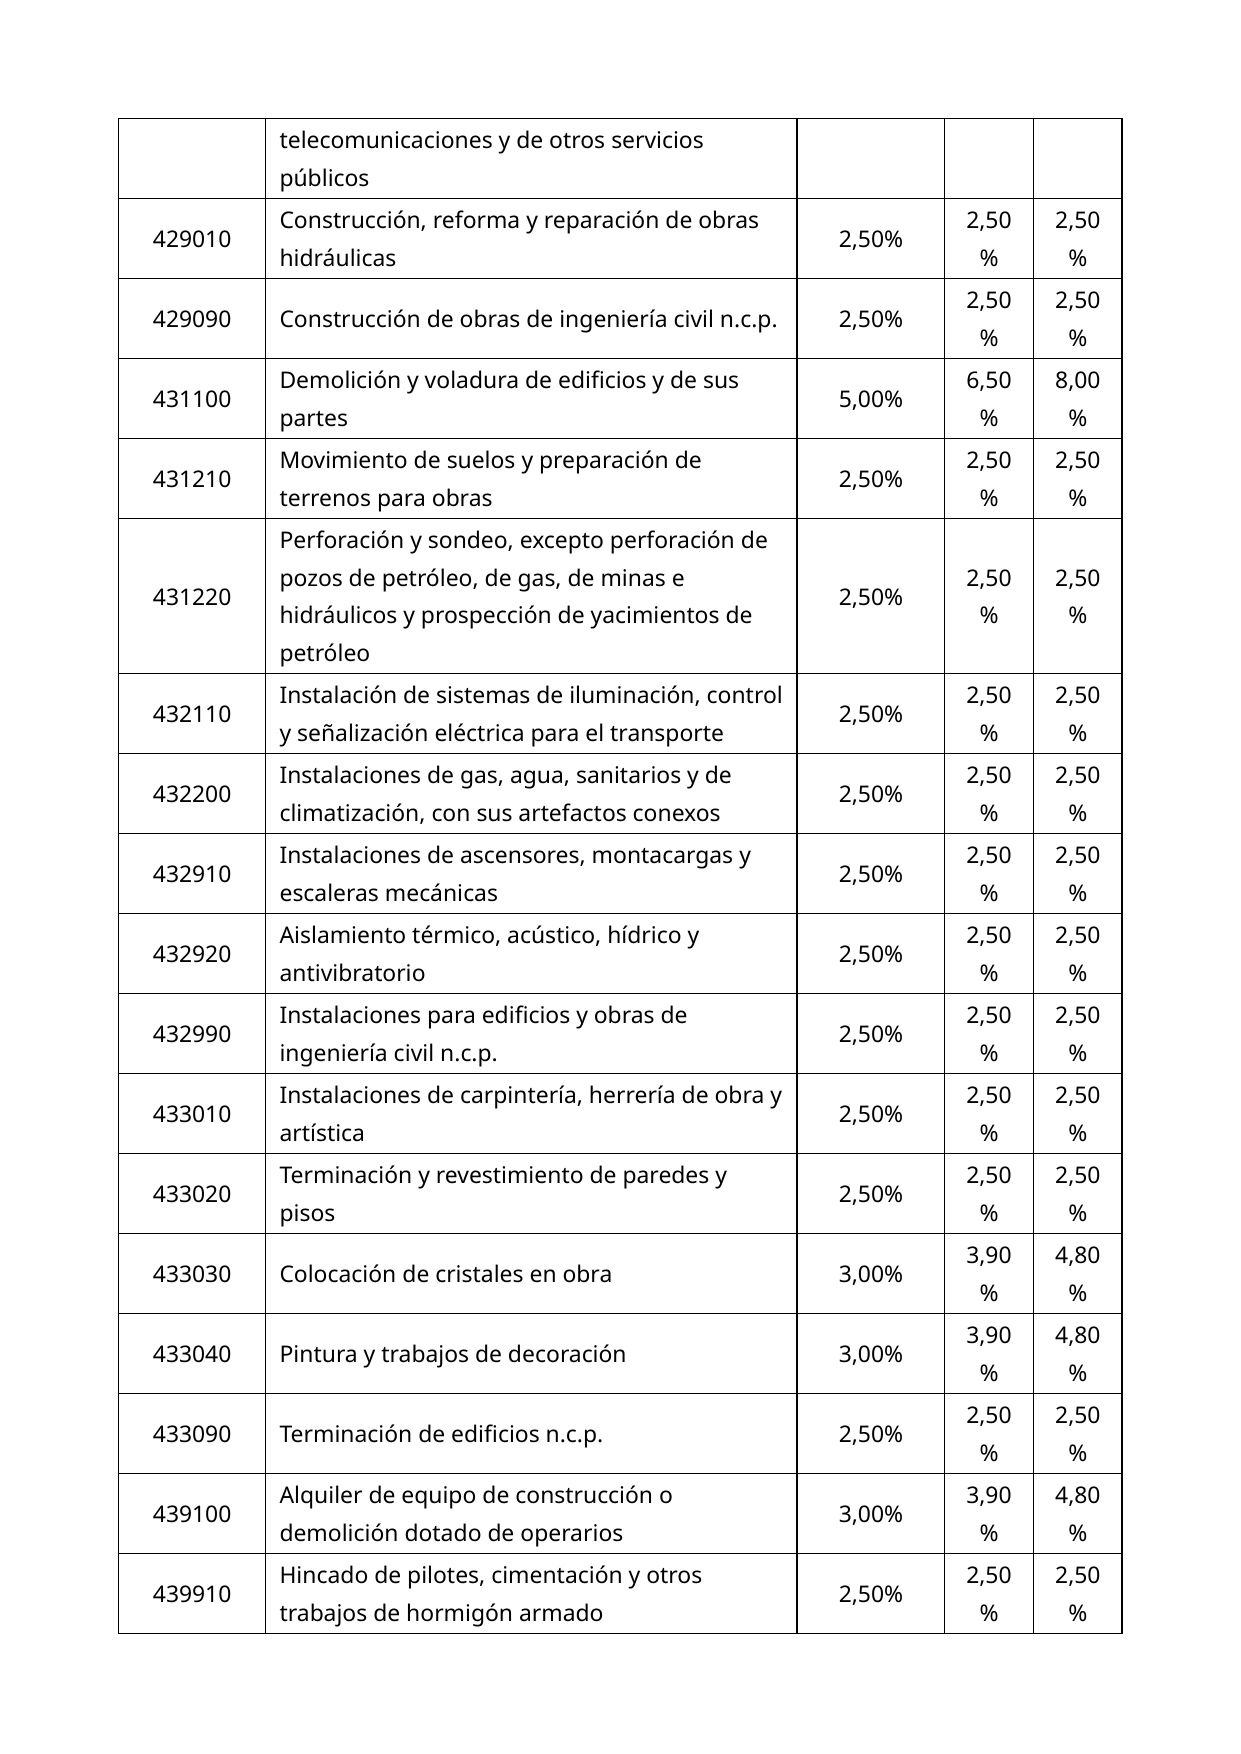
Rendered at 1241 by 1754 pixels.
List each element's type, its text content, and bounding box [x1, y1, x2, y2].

table_cell 3,00% [798, 1474, 944, 1553]
table_cell 2,50% [798, 1074, 944, 1153]
table_cell Instalaciones de gas, agua, sanitarios y de climatización, con sus artefactos conexos [266, 754, 796, 833]
table_cell 4,80% [1034, 1314, 1121, 1393]
table_cell Construcción de obras de ingeniería civil n.c.p. [266, 279, 796, 358]
table_cell 433090 [119, 1394, 265, 1473]
table_cell 2,50% [945, 1554, 1033, 1633]
table_cell 2,50% [945, 279, 1033, 358]
table_cell [945, 119, 1033, 198]
table_cell 429010 [119, 199, 265, 278]
table_cell 8,00% [1034, 359, 1121, 438]
table_cell 431100 [119, 359, 265, 438]
table_cell 2,50% [1034, 834, 1121, 913]
table_cell 2,50% [945, 754, 1033, 833]
table_cell 432910 [119, 834, 265, 913]
table_cell 432920 [119, 914, 265, 993]
table_cell 2,50% [798, 1554, 944, 1633]
table_cell Terminación y revestimiento de paredes y pisos [266, 1154, 796, 1233]
table_cell Demolición y voladura de edificios y de sus partes [266, 359, 796, 438]
table_cell 2,50% [945, 674, 1033, 753]
table_cell [119, 119, 265, 198]
table_cell Pintura y trabajos de decoración [266, 1314, 796, 1393]
table_cell 439910 [119, 1554, 265, 1633]
table_cell 4,80% [1034, 1234, 1121, 1313]
table_cell Instalación de sistemas de iluminación, control y señalización eléctrica para el transporte [266, 674, 796, 753]
table_cell 2,50% [945, 834, 1033, 913]
table_cell 2,50% [945, 914, 1033, 993]
table_cell 433040 [119, 1314, 265, 1393]
table_cell 3,00% [798, 1234, 944, 1313]
table_cell 2,50% [1034, 914, 1121, 993]
table_cell 431210 [119, 439, 265, 518]
table_cell 2,50% [1034, 439, 1121, 518]
table_cell [1034, 119, 1121, 198]
table_cell 2,50% [1034, 519, 1121, 673]
table_cell 2,50% [1034, 1554, 1121, 1633]
table_cell 2,50% [798, 199, 944, 278]
table_cell 2,50% [945, 1074, 1033, 1153]
table_cell 2,50% [1034, 994, 1121, 1073]
table_cell Instalaciones para edificios y obras de ingeniería civil n.c.p. [266, 994, 796, 1073]
table_cell Movimiento de suelos y preparación de terrenos para obras [266, 439, 796, 518]
table_cell 2,50% [798, 674, 944, 753]
table_cell 3,90% [945, 1234, 1033, 1313]
table_cell 2,50% [1034, 279, 1121, 358]
table_cell 3,90% [945, 1474, 1033, 1553]
table_cell Instalaciones de carpintería, herrería de obra y artística [266, 1074, 796, 1153]
table_cell Alquiler de equipo de construcción o demolición dotado de operarios [266, 1474, 796, 1553]
table_cell [798, 119, 944, 198]
table_cell 433030 [119, 1234, 265, 1313]
table_cell 433020 [119, 1154, 265, 1233]
table_cell Perforación y sondeo, excepto perforación de pozos de petróleo, de gas, de minas e hidráulicos y prospección de yacimientos de petróleo [266, 519, 796, 673]
table_cell 2,50% [1034, 1154, 1121, 1233]
table_cell 2,50% [945, 994, 1033, 1073]
table_cell 2,50% [945, 439, 1033, 518]
table_cell 6,50% [945, 359, 1033, 438]
table_cell Hincado de pilotes, cimentación y otros trabajos de hormigón armado [266, 1554, 796, 1633]
table_cell 3,00% [798, 1314, 944, 1393]
table_cell 2,50% [798, 754, 944, 833]
table_cell 432990 [119, 994, 265, 1073]
table_cell 2,50% [798, 914, 944, 993]
table_cell 2,50% [1034, 199, 1121, 278]
table_cell 439100 [119, 1474, 265, 1553]
table_cell 433010 [119, 1074, 265, 1153]
table_cell 4,80% [1034, 1474, 1121, 1553]
table_cell 2,50% [945, 1394, 1033, 1473]
table_cell 5,00% [798, 359, 944, 438]
table_cell Aislamiento térmico, acústico, hídrico y antivibratorio [266, 914, 796, 993]
table_cell 2,50% [1034, 674, 1121, 753]
table_cell Instalaciones de ascensores, montacargas y escaleras mecánicas [266, 834, 796, 913]
table_cell Construcción, reforma y reparación de obras hidráulicas [266, 199, 796, 278]
table_cell 2,50% [798, 994, 944, 1073]
table_cell 429090 [119, 279, 265, 358]
table_cell 2,50% [1034, 754, 1121, 833]
table_cell 2,50% [945, 199, 1033, 278]
table_cell 2,50% [798, 439, 944, 518]
table_cell 2,50% [1034, 1074, 1121, 1153]
table_cell 431220 [119, 519, 265, 673]
table_cell Terminación de edificios n.c.p. [266, 1394, 796, 1473]
table_cell Colocación de cristales en obra [266, 1234, 796, 1313]
table_cell 2,50% [798, 1394, 944, 1473]
table_cell 2,50% [945, 1154, 1033, 1233]
table_cell 2,50% [798, 519, 944, 673]
table_cell 2,50% [798, 279, 944, 358]
table_cell telecomunicaciones y de otros servicios públicos [266, 119, 796, 198]
table_cell 432110 [119, 674, 265, 753]
table_cell 2,50% [1034, 1394, 1121, 1473]
table_cell 3,90% [945, 1314, 1033, 1393]
table_cell 432200 [119, 754, 265, 833]
table_cell 2,50% [798, 834, 944, 913]
table_cell 2,50% [945, 519, 1033, 673]
table_cell 2,50% [798, 1154, 944, 1233]
